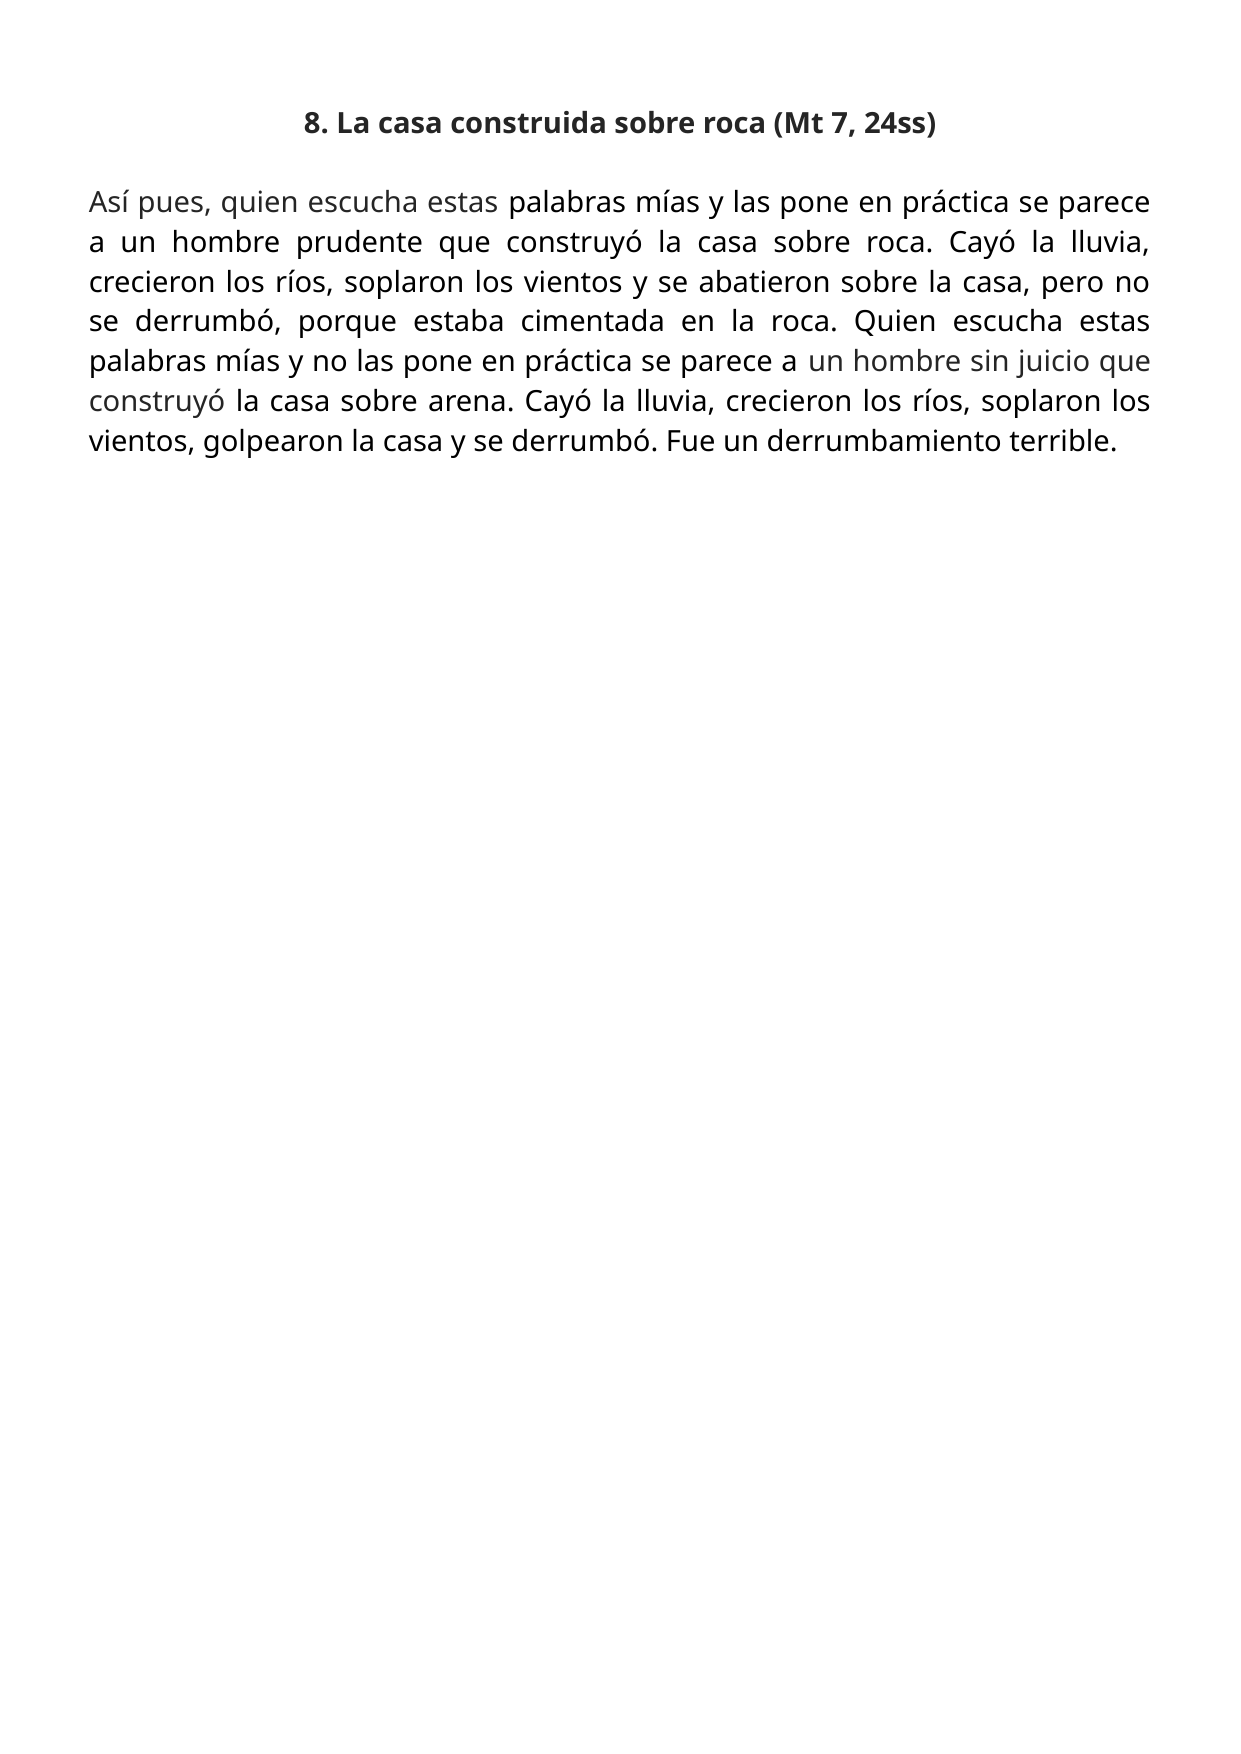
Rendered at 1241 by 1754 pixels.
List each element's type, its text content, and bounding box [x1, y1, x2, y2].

text Así pues, quien escucha estas palabras mías y las pone en práctica se parece a un hombre prudente que construyó la casa sobre roca. Cayó la lluvia, crecieron los ríos, soplaron los vientos y se abatieron sobre la casa, pero no se derrumbó, porque estaba cimentada en la roca. Quien escucha estas palabras mías y no las pone en práctica se parece a un hombre sin juicio que construyó la casa sobre arena. Cayó la lluvia, crecieron los ríos, soplaron los vientos, golpearon la casa y se derrumbó. Fue un derrumbamiento terrible. [88, 182, 1152, 459]
text 8. La casa construida sobre roca (Mt 7, 24ss) [88, 102, 1152, 142]
